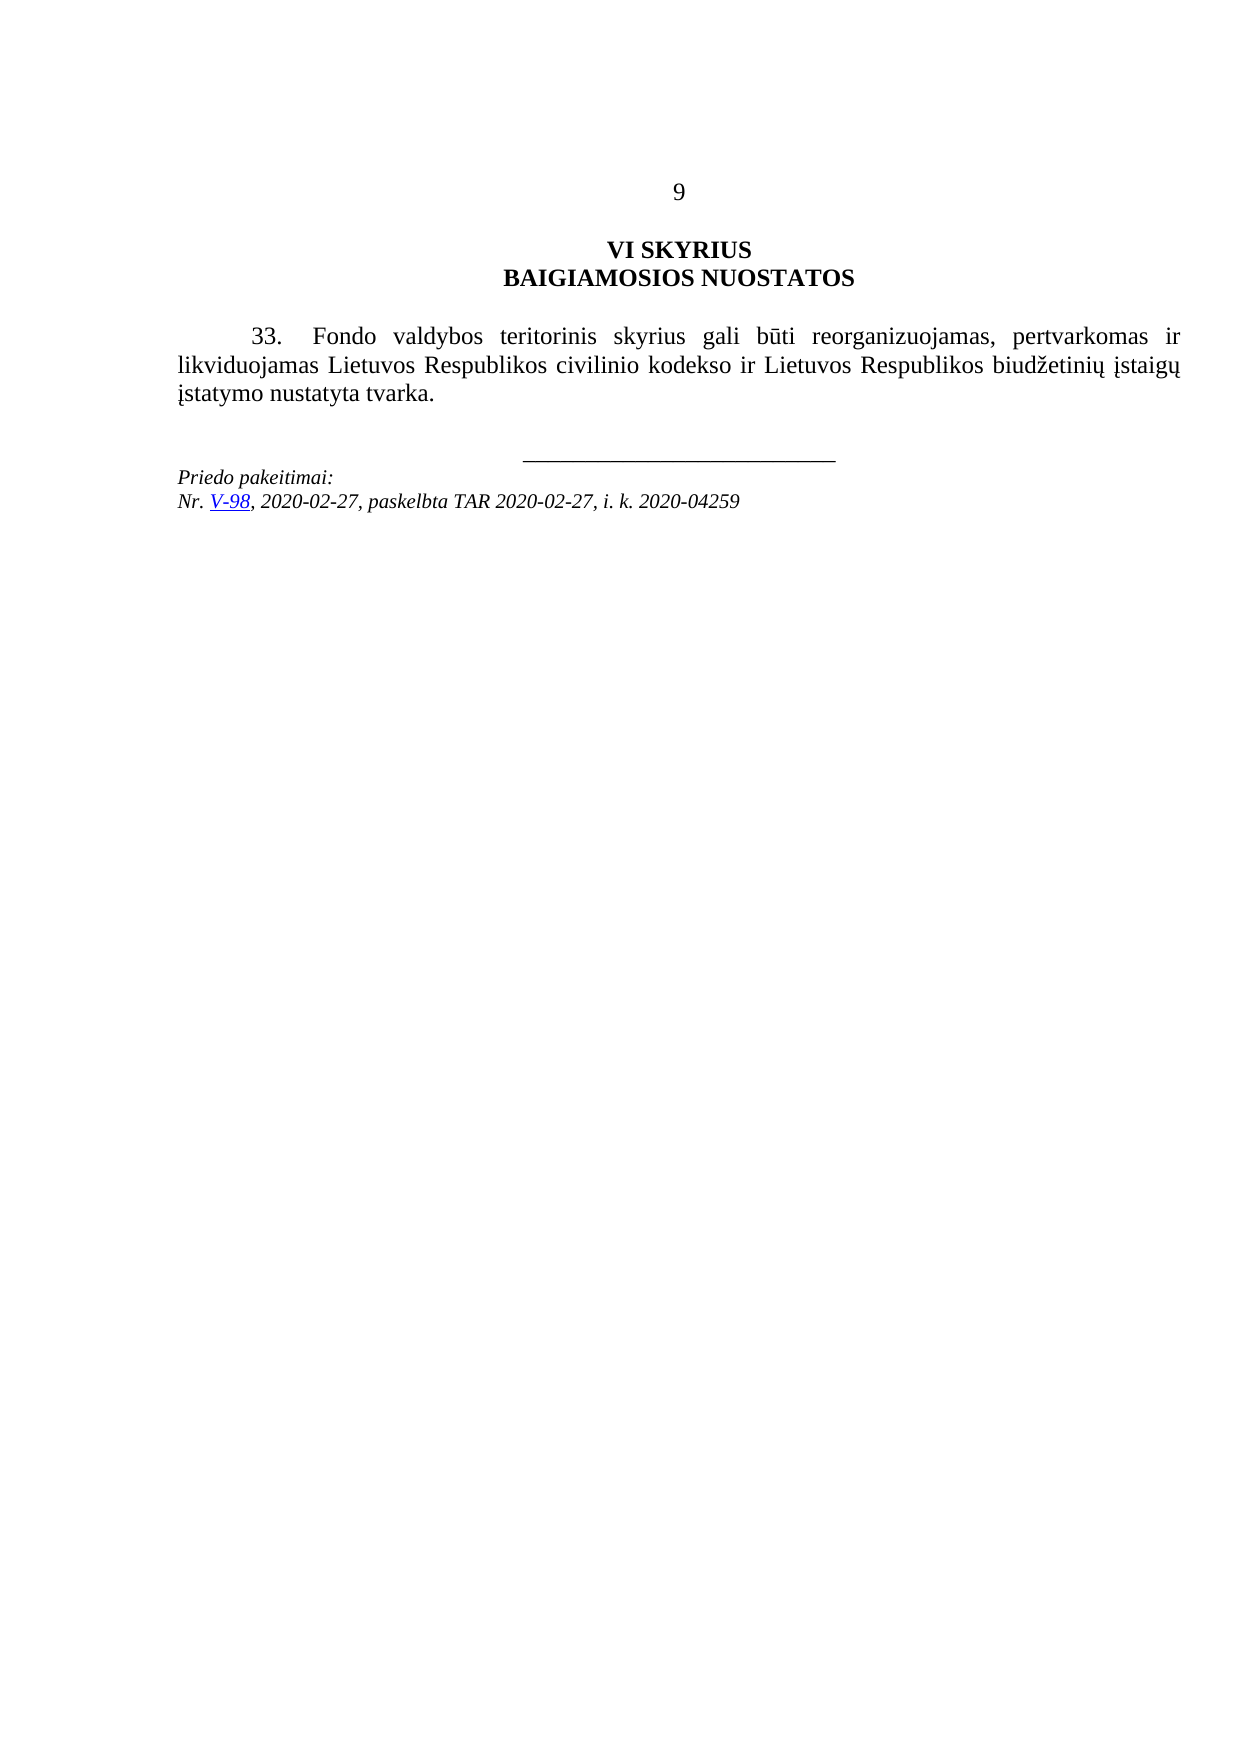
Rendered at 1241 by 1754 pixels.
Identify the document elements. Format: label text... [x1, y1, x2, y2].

text 33. Fondo valdybos teritorinis skyrius gali būti reorganizuojamas, pertvarkomas ir likviduojamas Lietuvos Respublikos civilinio kodekso ir Lietuvos Respublikos biudžetinių įstaigų įstatymo nustatyta tvarka. [177, 321, 1181, 407]
text _________________________ [177, 436, 1181, 465]
text BAIGIAMOSIOS NUOSTATOS [177, 263, 1181, 292]
text Priedo pakeitimai: [177, 465, 1181, 489]
text Nr. V-98, 2020-02-27, paskelbta TAR 2020-02-27, i. k. 2020-04259 [177, 489, 1181, 513]
text VI SKYRIUS [177, 235, 1181, 263]
